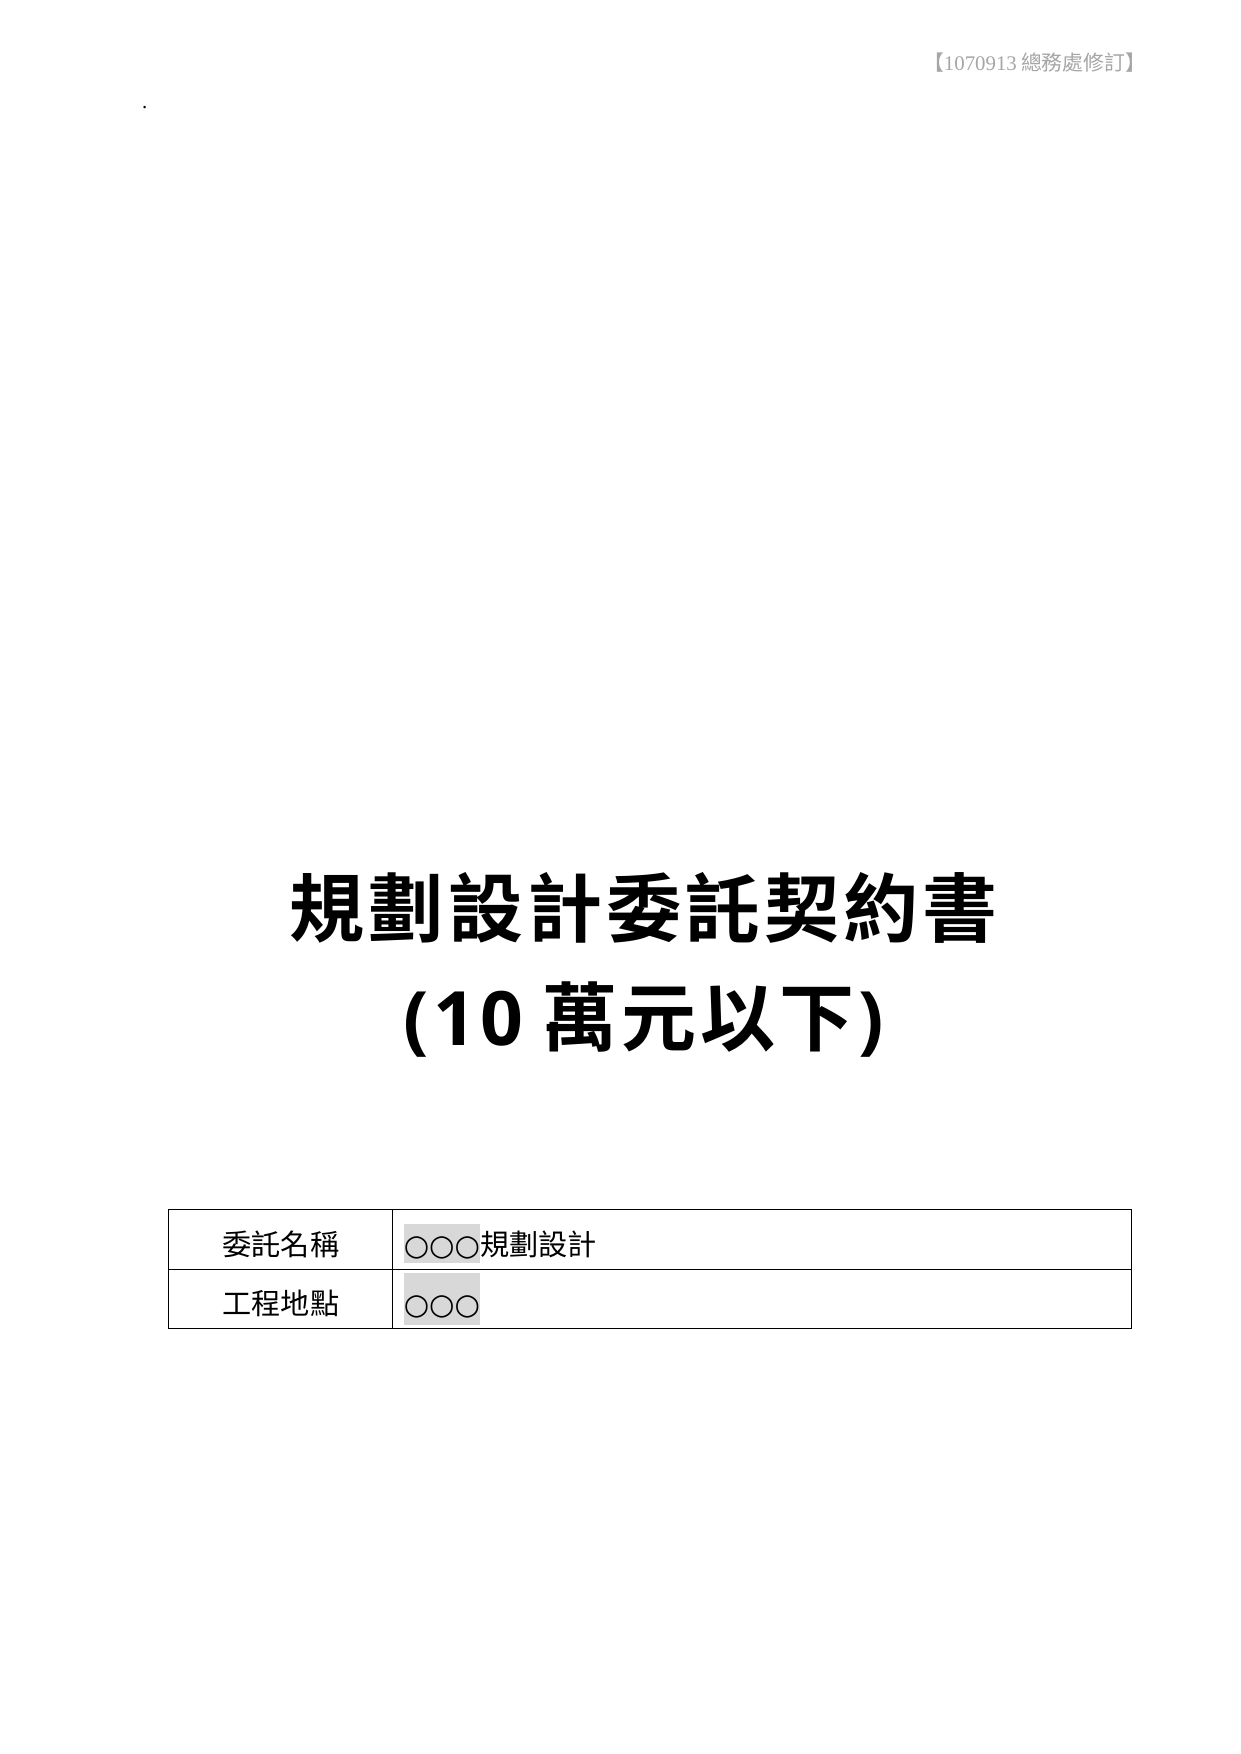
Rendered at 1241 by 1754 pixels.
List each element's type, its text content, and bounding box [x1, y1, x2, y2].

text 規劃設計委託契約書 [142, 850, 1146, 958]
table_header 委託名稱 [169, 1210, 392, 1268]
table_header ○○○規劃設計 [393, 1210, 1131, 1268]
text (10萬元以下) [142, 958, 1146, 1067]
table_cell ○○○ [393, 1270, 1131, 1328]
table_cell 工程地點 [169, 1270, 392, 1328]
